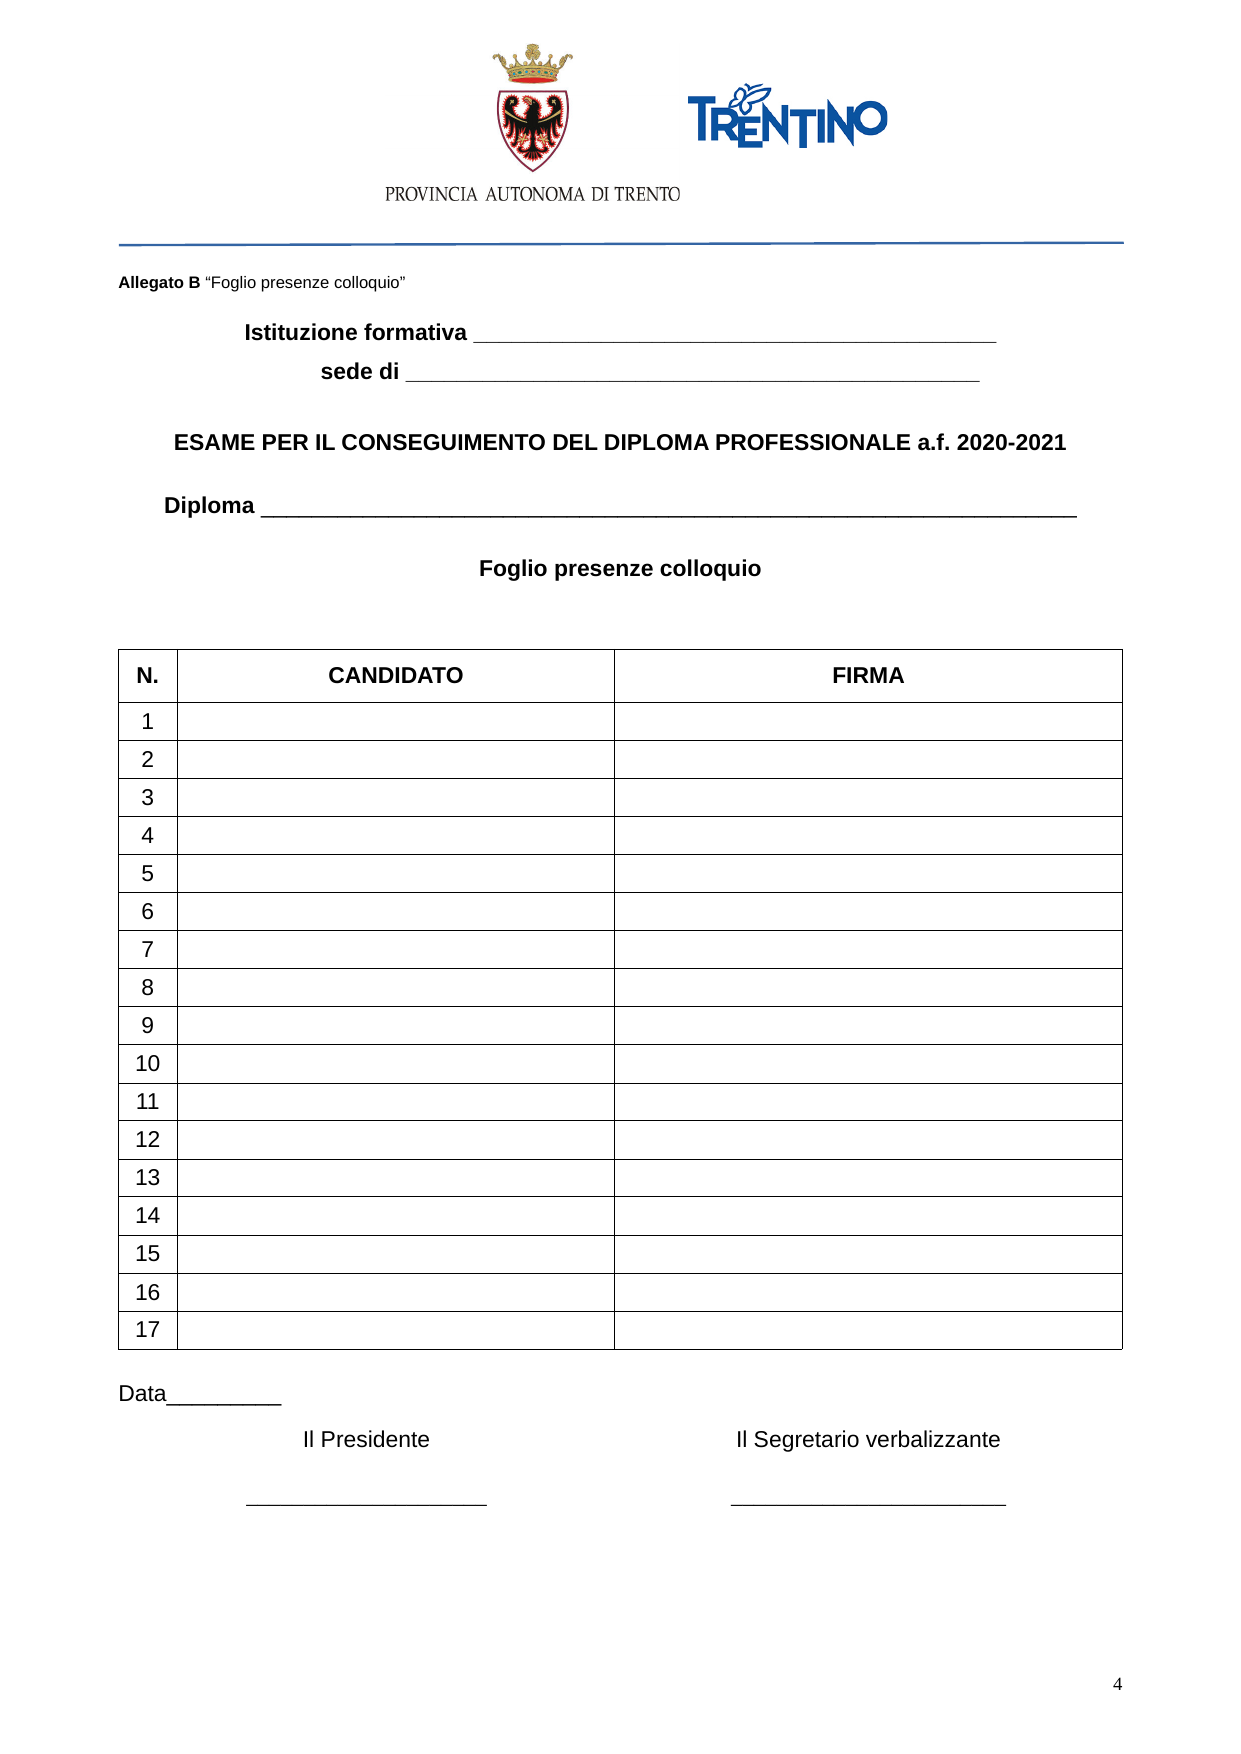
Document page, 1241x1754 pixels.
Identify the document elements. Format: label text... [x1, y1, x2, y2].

table_header FIRMA [615, 650, 1122, 702]
text Istituzione formativa _________________________________________ [118, 318, 1122, 345]
table_cell [178, 855, 614, 892]
table_cell [178, 931, 614, 968]
table_header CANDIDATO [178, 650, 614, 702]
table_cell 16 [119, 1274, 177, 1311]
text Allegato B “Foglio presenze colloquio” [118, 273, 1122, 292]
table_cell [178, 1084, 614, 1120]
table_cell 13 [119, 1160, 177, 1196]
table_cell 5 [119, 855, 177, 892]
table_cell 15 [119, 1236, 177, 1272]
picture [385, 43, 680, 201]
table_cell 2 [119, 741, 177, 778]
table_cell [178, 893, 614, 930]
text Diploma ________________________________________________________________ [118, 492, 1122, 518]
table_cell [615, 855, 1122, 892]
table_cell [178, 969, 614, 1006]
table_cell [178, 741, 614, 778]
text ESAME PER IL CONSEGUIMENTO DEL DIPLOMA PROFESSIONALE a.f. 2020-2021 [118, 429, 1122, 455]
table_cell [178, 779, 614, 816]
table_cell 14 [119, 1197, 177, 1234]
table_cell [178, 1045, 614, 1082]
table_cell [615, 1007, 1122, 1044]
table_cell 1 [119, 703, 177, 740]
table_cell [178, 1121, 614, 1158]
table_cell 9 [119, 1007, 177, 1044]
table_cell 4 [119, 817, 177, 854]
picture [688, 83, 888, 148]
table_cell [615, 1236, 1122, 1272]
table_cell [178, 703, 614, 740]
table_cell [615, 779, 1122, 816]
table_cell [615, 969, 1122, 1006]
table_cell [615, 741, 1122, 778]
table_cell [615, 1121, 1122, 1158]
table_cell 17 [119, 1312, 177, 1348]
table_cell [615, 1197, 1122, 1234]
table_cell [615, 1274, 1122, 1311]
text Data_________ [118, 1380, 1122, 1407]
table_cell 10 [119, 1045, 177, 1082]
table_cell [178, 1007, 614, 1044]
table_cell 6 [119, 893, 177, 930]
table_cell _____________________ [118, 1482, 614, 1538]
table_header N. [119, 650, 177, 702]
table_cell 8 [119, 969, 177, 1006]
table_cell [178, 1236, 614, 1272]
table_cell [615, 893, 1122, 930]
table_cell [615, 1312, 1122, 1348]
table_cell [178, 1312, 614, 1348]
table_cell [615, 1160, 1122, 1196]
table_cell ________________________ [615, 1482, 1122, 1538]
table_cell [615, 1045, 1122, 1082]
table_cell 12 [119, 1121, 177, 1158]
table_cell [178, 1160, 614, 1196]
table_cell [178, 1274, 614, 1311]
table_cell [178, 1197, 614, 1234]
table_cell [615, 931, 1122, 968]
table_cell 3 [119, 779, 177, 816]
text Foglio presenze colloquio [118, 555, 1122, 582]
text sede di _____________________________________________ [177, 358, 1122, 384]
table_cell [178, 817, 614, 854]
table_cell 7 [119, 931, 177, 968]
table_header Il Presidente [118, 1426, 614, 1482]
table_header Il Segretario verbalizzante [615, 1426, 1122, 1482]
table_cell [615, 703, 1122, 740]
table_cell [615, 817, 1122, 854]
table_cell 11 [119, 1084, 177, 1120]
table_cell [615, 1084, 1122, 1120]
